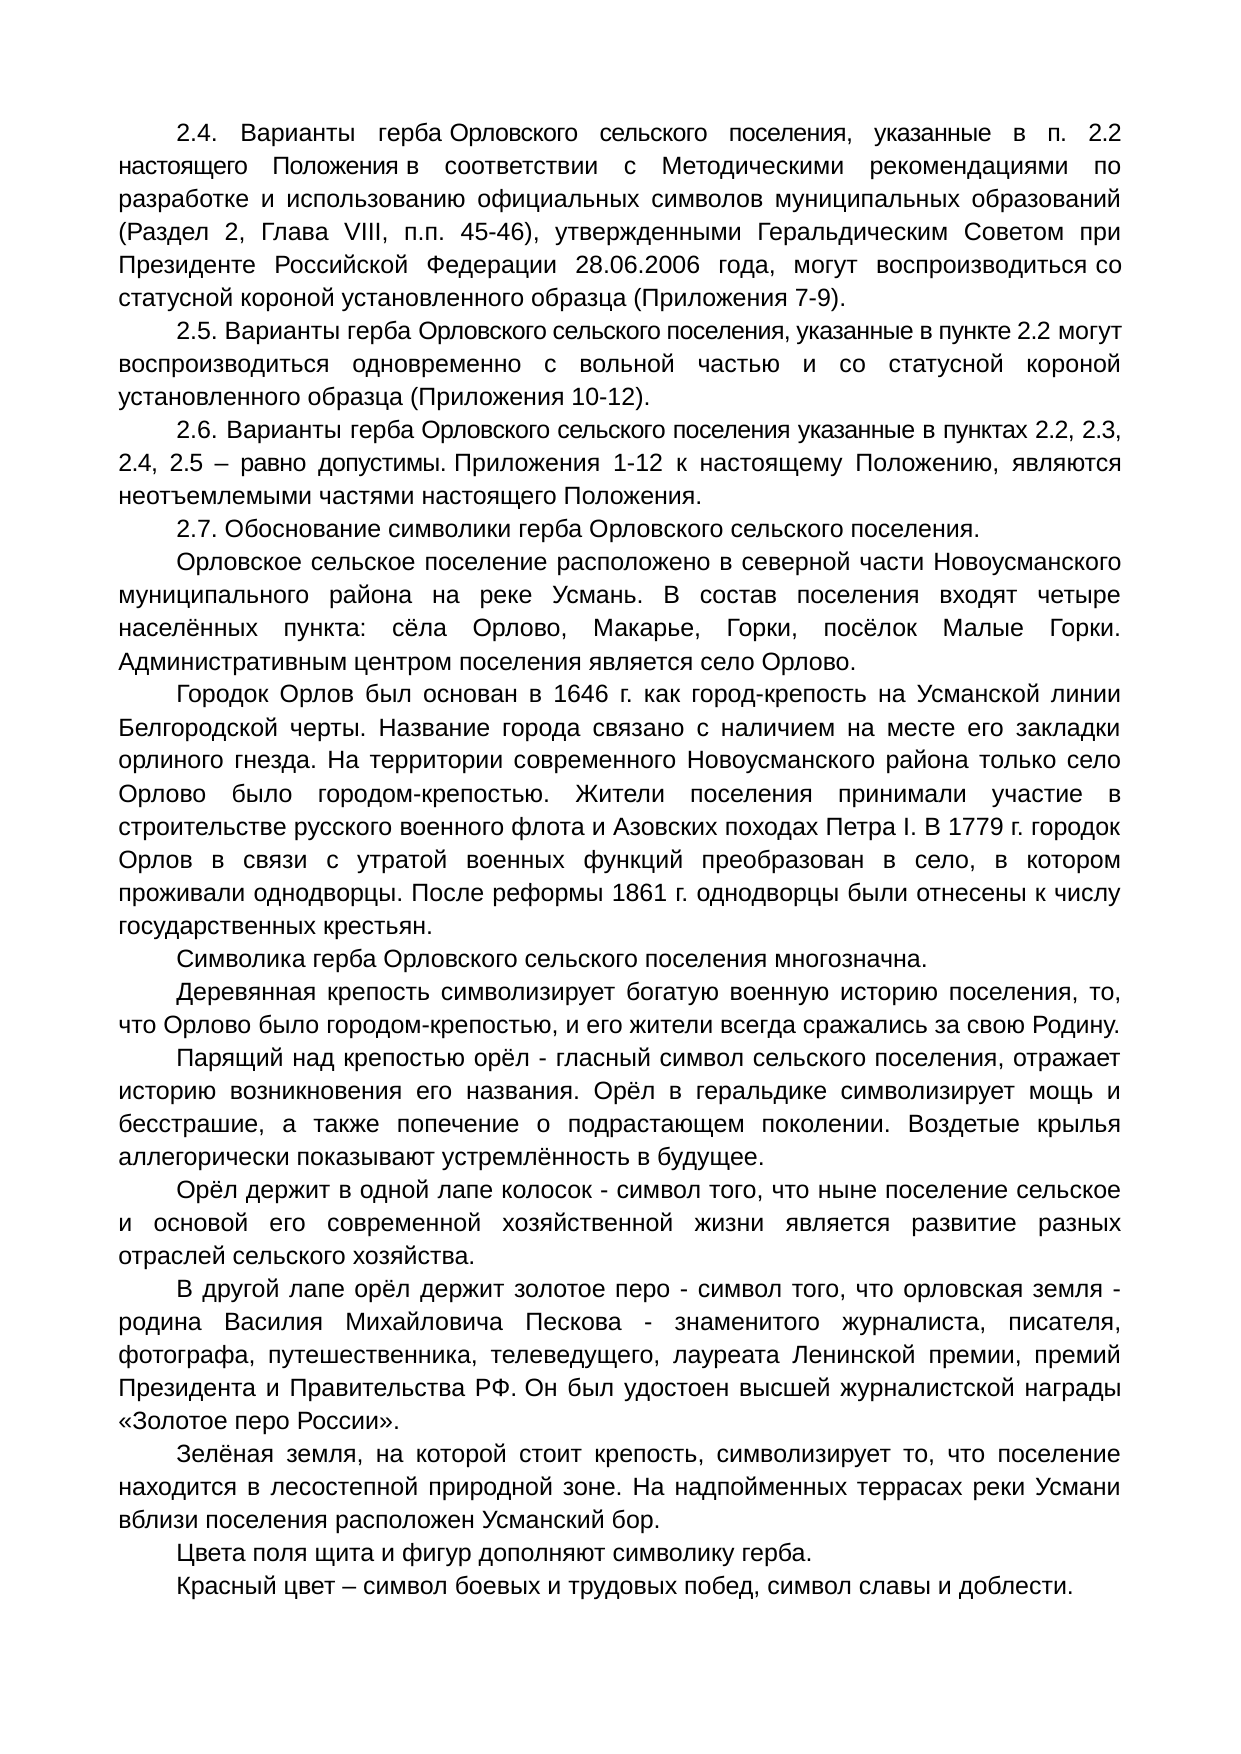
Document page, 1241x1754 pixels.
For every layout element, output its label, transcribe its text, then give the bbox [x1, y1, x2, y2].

text Зелёная земля, на которой стоит крепость, символизирует то, что поселение находится в лесостепной природной зоне. На надпойменных террасах реки Усмани вблизи поселения расположен Усманский бор. [118, 1439, 1122, 1534]
text 2.4. Варианты герба Орловского сельского поселения, указанные в п. 2.2 настоящего Положения в соответствии с Методическими рекомендациями по разработке и использованию официальных символов муниципальных образований (Раздел 2, Глава VIII, п.п. 45-46), утвержденными Геральдическим Советом при Президенте Российской Федерации 28.06.2006 года, могут воспроизводиться со статусной короной установленного образца (Приложения 7-9). [118, 118, 1122, 312]
text 2.7. Обоснование символики герба Орловского сельского поселения. [118, 514, 1122, 543]
text Городок Орлов был основан в 1646 г. как город-крепость на Усманской линии Белгородской черты. Название города связано с наличием на месте его закладки орлиного гнезда. На территории современного Новоусманского района только село Орлово было городом-крепостью. Жители поселения принимали участие в строительстве русского военного флота и Азовских походах Петра I. В 1779 г. городок Орлов в связи с утратой военных функций преобразован в село, в котором проживали однодворцы. После реформы 1861 г. однодворцы были отнесены к числу государственных крестьян. [118, 679, 1122, 939]
text Деревянная крепость символизирует богатую военную историю поселения, то, что Орлово было городом-крепостью, и его жители всегда сражались за свою Родину. [118, 977, 1122, 1038]
text Парящий над крепостью орёл - гласный символ сельского поселения, отражает историю возникновения его названия. Орёл в геральдике символизирует мощь и бесстрашие, а также попечение о подрастающем поколении. Воздетые крылья аллегорически показывают устремлённость в будущее. [118, 1043, 1122, 1171]
text 2.5. Варианты герба Орловского сельского поселения, указанные в пункте 2.2 могут воспроизводиться одновременно с вольной частью и со статусной короной установленного образца (Приложения 10-12). [118, 316, 1122, 411]
text Цвета поля щита и фигур дополняют символику герба. [118, 1538, 1122, 1567]
text Орёл держит в одной лапе колосок - символ того, что ныне поселение сельское и основой его современной хозяйственной жизни является развитие разных отраслей сельского хозяйства. [118, 1175, 1122, 1269]
text В другой лапе орёл держит золотое перо - символ того, что орловская земля - родина Василия Михайловича Пескова - знаменитого журналиста, писателя, фотографа, путешественника, телеведущего, лауреата Ленинской премии, премий Президента и Правительства РФ. Он был удостоен высшей журналистской награды «Золотое перо России». [118, 1274, 1122, 1435]
text Красный цвет – символ боевых и трудовых побед, символ славы и доблести. [118, 1571, 1122, 1600]
text Орловское сельское поселение расположено в северной части Новоусманского муниципального района на реке Усмань. В состав поселения входят четыре населённых пункта: сёла Орлово, Макарье, Горки, посёлок Малые Горки. Административным центром поселения является село Орлово. [118, 547, 1122, 675]
text 2.6. Варианты герба Орловского сельского поселения указанные в пунктах 2.2, 2.3, 2.4, 2.5 – равно допустимы. Приложения 1-12 к настоящему Положению, являются неотъемлемыми частями настоящего Положения. [118, 415, 1122, 510]
text Символика герба Орловского сельского поселения многозначна. [118, 944, 1122, 972]
